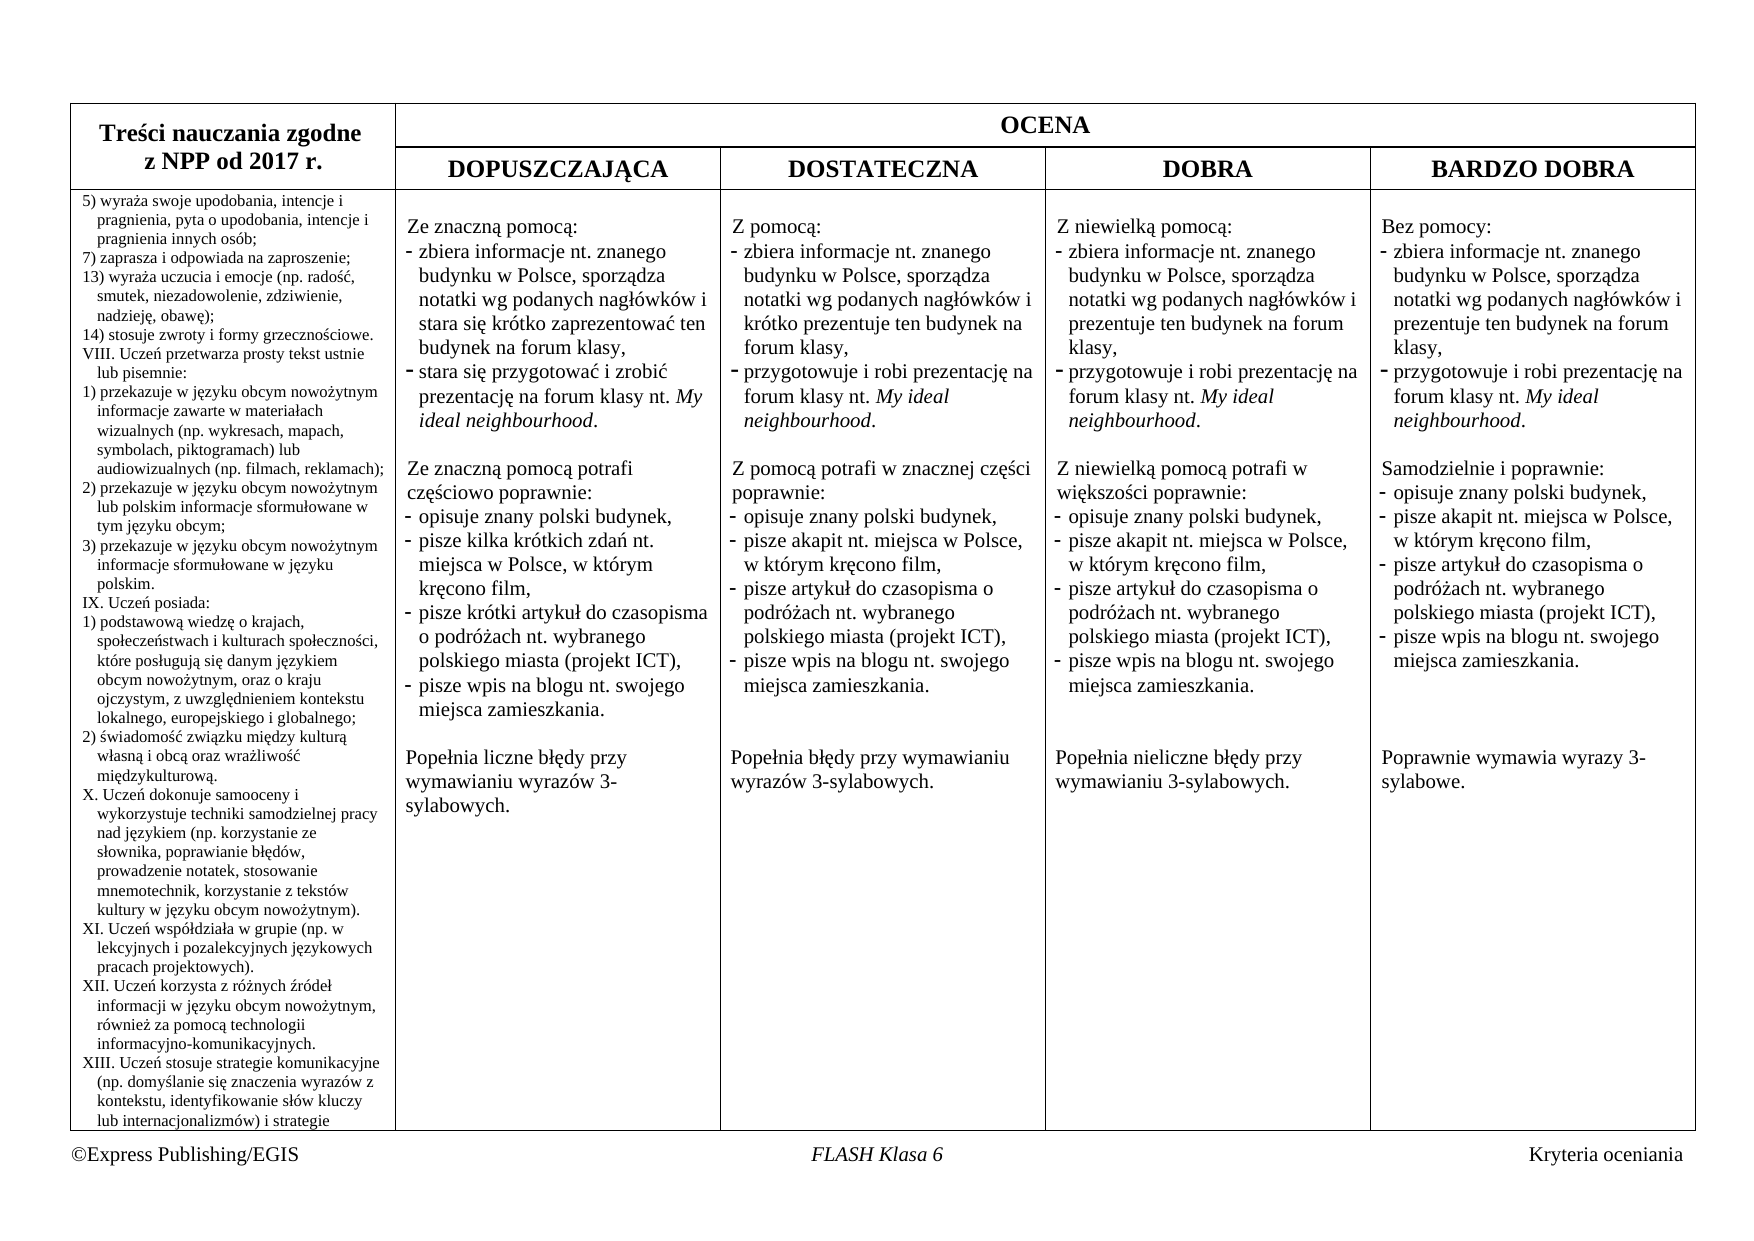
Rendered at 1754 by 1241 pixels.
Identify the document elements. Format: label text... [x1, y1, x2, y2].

table_cell Zna wszystkie spośród wprowadzonych: elementów krajobrazu, kształtów, rodzajów budynków. Zna całe słownictwo: opisujące życie w mieście i na wsi, dot. działań proekologicznych, dot. planowania i proponowania. Poznane słownictwo zapisuje bezbłędnie. Poprawnie: dobiera budynki na ilustracjach do ich definicji, dzieli wyrazy i wyrażenia dot. życia w mieście i na wsi ze względu na kategorię. Samodzielnie przewiduje: treść tekstu na podstawie ilustracji, fragmentu tekstu, tytułu. Samodzielnie wykonuje ćwiczenia na rozumienie tekstu słuchanego: powtarza nowe słownictwo, wyszukuje odpowiedzi na pytania, uzupełnia luki informacyjne nt. Mexico City i Krzywej Wieży w Pizie, sporządza notatki nt. idealnego miejsca zamieszkania. Samodzielnie wykonuje ćwiczenia na rozumienie tekstu czytanego: uzupełnia luki w tekstach brakującymi wyrazami, wyszukuje odpowiedzi na pytania, określa, czy podane zdania są zgodne z treścią tekstów. Samodzielnie, na podstawie wzoru, układa dialogi, w których: planuje z kolegą/koleżanką wyjazd na weekend, uzyskuje i przekazuje informacje nt. Mexico City. Potrafi: wybrać w zdaniach właściwe formy czasowników (2 opcje), uzupełnić luki w zdaniach i minidialogach poprawnymi formami podanych czasowników, wstawić przysłówki częstotliwości w odpowiednie miejsca w zdaniach. Samodzielnie i poprawnie: opisuje elementy krajobrazu w Polsce, wyraża i uzasadnia swoją opinię nt. budynków opisanych w tekście, opisuje życie na wsi i w mieście, odpowiada na pytanie o najlepsze miejsce do życia i uzasadnia swoją opinię, tworzy zdana na swój temat (np. I enjoy taking photographs.), wymyśla miejscowość i przedstawia ją na forum klasy, proponuje działania proekologiczne, mówi, z którymi zdaniami nt. współpracy się (nie) zgadza, wypowiada się nt. Why should people work together? (Values). Bez pomocy: zbiera informacje nt. znanego budynku w Polsce, sporządza notatki wg podanych nagłówków i prezentuje ten budynek na forum klasy, przygotowuje i robi prezentację na forum klasy nt. My ideal neighbourhood. Samodzielnie i poprawnie: opisuje znany polski budynek, pisze akapit nt. miejsca w Polsce, w którym kręcono film, pisze artykuł do czasopisma o podróżach nt. wybranego polskiego miasta (projekt ICT), pisze wpis na blogu nt. swojego miejsca zamieszkania. Poprawnie wymawia wyrazy 3-sylabowe. [1371, 190, 1695, 1129]
table_cell 5) wyraża swoje upodobania, intencje i pragnienia, pyta o upodobania, intencje i pragnienia innych osób; 7) zaprasza i odpowiada na zaproszenie; 13) wyraża uczucia i emocje (np. radość, smutek, niezadowolenie, zdziwienie, nadzieję, obawę); 14) stosuje zwroty i formy grzecznościowe. VIII. Uczeń przetwarza prosty tekst ustnie lub pisemnie: 1) przekazuje w języku obcym nowożytnym informacje zawarte w materiałach wizualnych (np. wykresach, mapach, symbolach, piktogramach) lub audiowizualnych (np. filmach, reklamach); 2) przekazuje w języku obcym nowożytnym lub polskim informacje sformułowane w tym języku obcym; 3) przekazuje w języku obcym nowożytnym informacje sformułowane w języku polskim. IX. Uczeń posiada: 1) podstawową wiedzę o krajach, społeczeństwach i kulturach społeczności, które posługują się danym językiem obcym nowożytnym, oraz o kraju ojczystym, z uwzględnieniem kontekstu lokalnego, europejskiego i globalnego; 2) świadomość związku między kulturą własną i obcą oraz wrażliwość międzykulturową. X. Uczeń dokonuje samooceny i wykorzystuje techniki samodzielnej pracy nad językiem (np. korzystanie ze słownika, poprawianie błędów, prowadzenie notatek, stosowanie mnemotechnik, korzystanie z tekstów kultury w języku obcym nowożytnym). XI. Uczeń współdziała w grupie (np. w lekcyjnych i pozalekcyjnych językowych pracach projektowych). XII. Uczeń korzysta z różnych źródeł informacji w języku obcym nowożytnym, również za pomocą technologii informacyjno-komunikacyjnych. XIII. Uczeń stosuje strategie komunikacyjne (np. domyślanie się znaczenia wyrazów z kontekstu, identyfikowanie słów kluczy lub internacjonalizmów) i strategie [71, 190, 395, 1129]
table_cell DOSTATECZNA [721, 148, 1045, 189]
table_cell Zna prawie wszystkie spośród wprowadzonych: elementów krajobrazu, kształtów, rodzajów budynków. Zna większość słownictwa: opisującego życie w mieście i na wsi, dot. działań proekologicznych, dot. planowania i proponowania. Poznane słownictwo zapisuje z nielicznymi błędami. Ma drobne trudności z: dobieraniem budynków na ilustracjach do ich definicji, podziałem wyrazów i wyrażeń dot. życia w mieście i na wsi ze względu na kategorię. Z nieznaczną podpowiedzią nauczyciela przewiduje: treść tekstu na podstawie ilustracji, fragmentu tekstu, tytułu. Z drobną pomocą wykonuje ćwiczenia na rozumienie tekstu słuchanego: powtarza nowe słownictwo, wyszukuje odpowiedzi na pytania, uzupełnia luki informacyjne nt. Mexico City i Krzywej Wieży w Pizie, sporządza notatki nt. idealnego miejsca zamieszkania. Z drobną pomocą wykonuje ćwiczenia na rozumienie tekstu czytanego: uzupełnia luki w tekstach brakującymi wyrazami, wyszukuje odpowiedzi na pytania, określa, czy podane zdania są zgodne z treścią tekstów. Z nieznaczną pomocą nauczyciela i na podstawie wzoru układa dialogi, w których: planuje z kolegą/koleżanką wyjazd na weekend, uzyskuje i przekazuje informacje nt. Mexico City. Z nieznaczną pomocą potrafi: wybrać w zdaniach właściwe formy czasowników (2 opcje), uzupełnić luki w zdaniach i minidialogach poprawnymi formami podanych czasowników, wstawić przysłówki częstotliwości w odpowiednie miejsca w zdaniach. Z nieznaczną pomocą w większości poprawnie: opisuje elementy krajobrazu w Polsce, wyraża i uzasadnia swoją opinię nt. budynków opisanych w tekście, opisuje życie na wsi i w mieście, odpowiada na pytanie o najlepsze miejsce do życia i uzasadnia swoją opinię, tworzy zdana na swój temat (np. I enjoy taking photographs.), wymyśla miejscowość i przedstawia ją na forum klasy, proponuje działania proekologiczne, mówi, z którymi zdaniami nt. współpracy się (nie) zgadza, wypowiada się nt. Why should people work together? (Values). Z niewielką pomocą: zbiera informacje nt. znanego budynku w Polsce, sporządza notatki wg podanych nagłówków i prezentuje ten budynek na forum klasy, przygotowuje i robi prezentację na forum klasy nt. My ideal neighbourhood. Z niewielką pomocą potrafi w większości poprawnie: opisuje znany polski budynek, pisze akapit nt. miejsca w Polsce, w którym kręcono film, pisze artykuł do czasopisma o podróżach nt. wybranego polskiego miasta (projekt ICT), pisze wpis na blogu nt. swojego miejsca zamieszkania. Popełnia nieliczne błędy przy wymawianiu 3-sylabowych. [1046, 190, 1370, 1129]
table_cell DOPUSZCZAJĄCA [396, 148, 720, 189]
table_header Treści nauczania zgodne z NPP od 2017 r. [71, 104, 395, 189]
table_cell BARDZO DOBRA [1371, 148, 1695, 189]
table_cell Zna połowę spośród wprowadzonych: elementów krajobrazu, kształtów, rodzajów budynków. Zna połowę słownictwa: opisującego życie w mieście i na wsi, dot. działań proekologicznych, dot. planowania i proponowania. Poznane słownictwo zapisuje z wieloma błędami. Ma trudności z: dobieraniem budynków na ilustracjach do ich definicji, podziałem wyrazów i wyrażeń dot. życia w mieście i na wsi ze względu na kategorię. Z podpowiedzią nauczyciela przewiduje: treść tekstów na podstawie ilustracji, fragmentu tekstu, tytułu. Z pomocą wykonuje ćwiczenia na rozumienie tekstu słuchanego: powtarza nowe słownictwo, wyszukuje odpowiedzi na pytania, uzupełnia luki informacyjne nt. Mexico City i Krzywej Wieży w Pizie, sporządza notatki nt. idealnego miejsca zamieszkania. Z pomocą wykonuje ćwiczenia na rozumienie tekstu czytanego: uzupełnia luki w tekstach brakującymi wyrazami, wyszukuje odpowiedzi na pytania, określa, czy podane zdania są zgodne z treścią tekstów. Z pomocą nauczyciela i na podstawie wzoru układa dialogi, w których: planuje z kolegą/koleżanką wyjazd na weekend, uzyskuje i przekazuje informacje nt. Mexico City. Z pomocą potrafi: wybrać w zdaniach właściwe formy czasowników (2 opcje), uzupełnić luki w zdaniach i minidialogach poprawnymi formami podanych czasowników, wstawić przysłówki częstotliwości w odpowiednie miejsca w zdaniach. Z pomocą w znacznej części poprawnie: opisuje elementy krajobrazu w Polsce, wyraża swoją opinię nt. budynków opisanych w tekście i stara się ją uzasadnić, opisuje życie na wsi i w mieście, odpowiada na pytanie o najlepsze miejsce do życia i krótko uzasadnia swoją opinię, tworzy zdana na swój temat (np. I enjoy taking photographs.), wymyśla miejscowość i krótko przedstawia ją na forum klasy, proponuje działania proekologiczne, mówi, z którymi zdaniami nt. współpracy się (nie) zgadza, próbuje wypowiedzieć się nt. Why should people work together? (Values). Z pomocą: zbiera informacje nt. znanego budynku w Polsce, sporządza notatki wg podanych nagłówków i krótko prezentuje ten budynek na forum klasy, przygotowuje i robi prezentację na forum klasy nt. My ideal neighbourhood. Z pomocą potrafi w znacznej części poprawnie: opisuje znany polski budynek, pisze akapit nt. miejsca w Polsce, w którym kręcono film, pisze artykuł do czasopisma o podróżach nt. wybranego polskiego miasta (projekt ICT), pisze wpis na blogu nt. swojego miejsca zamieszkania. Popełnia błędy przy wymawianiu wyrazów 3-sylabowych. [721, 190, 1045, 1129]
table_header OCENA [396, 104, 1695, 146]
table_cell Zna tylko kilka spośród wprowadzonych: elementów krajobrazu, kształtów, rodzajów budynków. Zna tylko część słownictwa: opisującego życie w mieście i na wsi, dot. działań proekologicznych, dot. planowania i proponowania. Poznane słownictwo zapisuje poprzez odwzorowanie. Ma duże trudności z: dobieraniem budynków na ilustracjach do ich definicji, podziałem wyrazów i wyrażeń dot. życia w mieście i na wsi ze względu na kategorię. Ze znaczną podpowiedzią nauczyciela przewiduje: treść tekstów na podstawie ilustracji, fragmentu tekstu, tytułu. Z dużą pomocą wykonuje ćwiczenia na rozumienie tekstu słuchanego: powtarza nowe słownictwo, wyszukuje odpowiedzi na pytania, uzupełnia luki informacyjne nt. Mexico City i Krzywej Wieży w Pizie, sporządza notatki nt. idealnego miejsca zamieszkania. Z dużą pomocą wykonuje ćwiczenia na rozumienie tekstu czytanego: uzupełnia luki w tekstach brakującymi wyrazami, wyszukuje odpowiedzi na pytania, określa, czy podane zdania są zgodne z treścią tekstów. Ze znaczną pomocą nauczyciela i na podstawie wzoru układa dialogi, w których: planuje z kolegą/koleżanką wyjazd na weekend, uzyskuje i przekazuje informacje nt. Mexico City. Ze znaczną pomocą potrafi: wybrać w zdaniach właściwe formy czasowników (2 opcje), uzupełnić luki w zdaniach i minidialogach poprawnymi formami podanych czasowników, wstawić przysłówki częstotliwości w odpowiednie miejsca w zdaniach. Ze znaczną pomocą w kilku krótkich zdaniach: opisuje elementy krajobrazu w Polsce, stara się wyrazić swoją opinię nt. budynków opisanych w tekście, opisuje życie na wsi i w mieście, odpowiada na pytanie o najlepsze miejsce do życia i stara się krótko uzasadnić swoją opinię, tworzy zdana na swój temat (np. I enjoy taking photographs.), wymyśla miejscowość i krótko przedstawia ją na forum klasy, proponuje działania proekologiczne, mówi, z którymi zdaniami nt. współpracy się (nie) zgadza, próbuje krótko wypowiedzieć się nt. Why should people work together? (Values). Ze znaczną pomocą: zbiera informacje nt. znanego budynku w Polsce, sporządza notatki wg podanych nagłówków i stara się krótko zaprezentować ten budynek na forum klasy, stara się przygotować i zrobić prezentację na forum klasy nt. My ideal neighbourhood. Ze znaczną pomocą potrafi częściowo poprawnie: opisuje znany polski budynek, pisze kilka krótkich zdań nt. miejsca w Polsce, w którym kręcono film, pisze krótki artykuł do czasopisma o podróżach nt. wybranego polskiego miasta (projekt ICT), pisze wpis na blogu nt. swojego miejsca zamieszkania. Popełnia liczne błędy przy wymawianiu wyrazów 3-sylabowych. [396, 190, 720, 1129]
table_cell DOBRA [1046, 148, 1370, 189]
